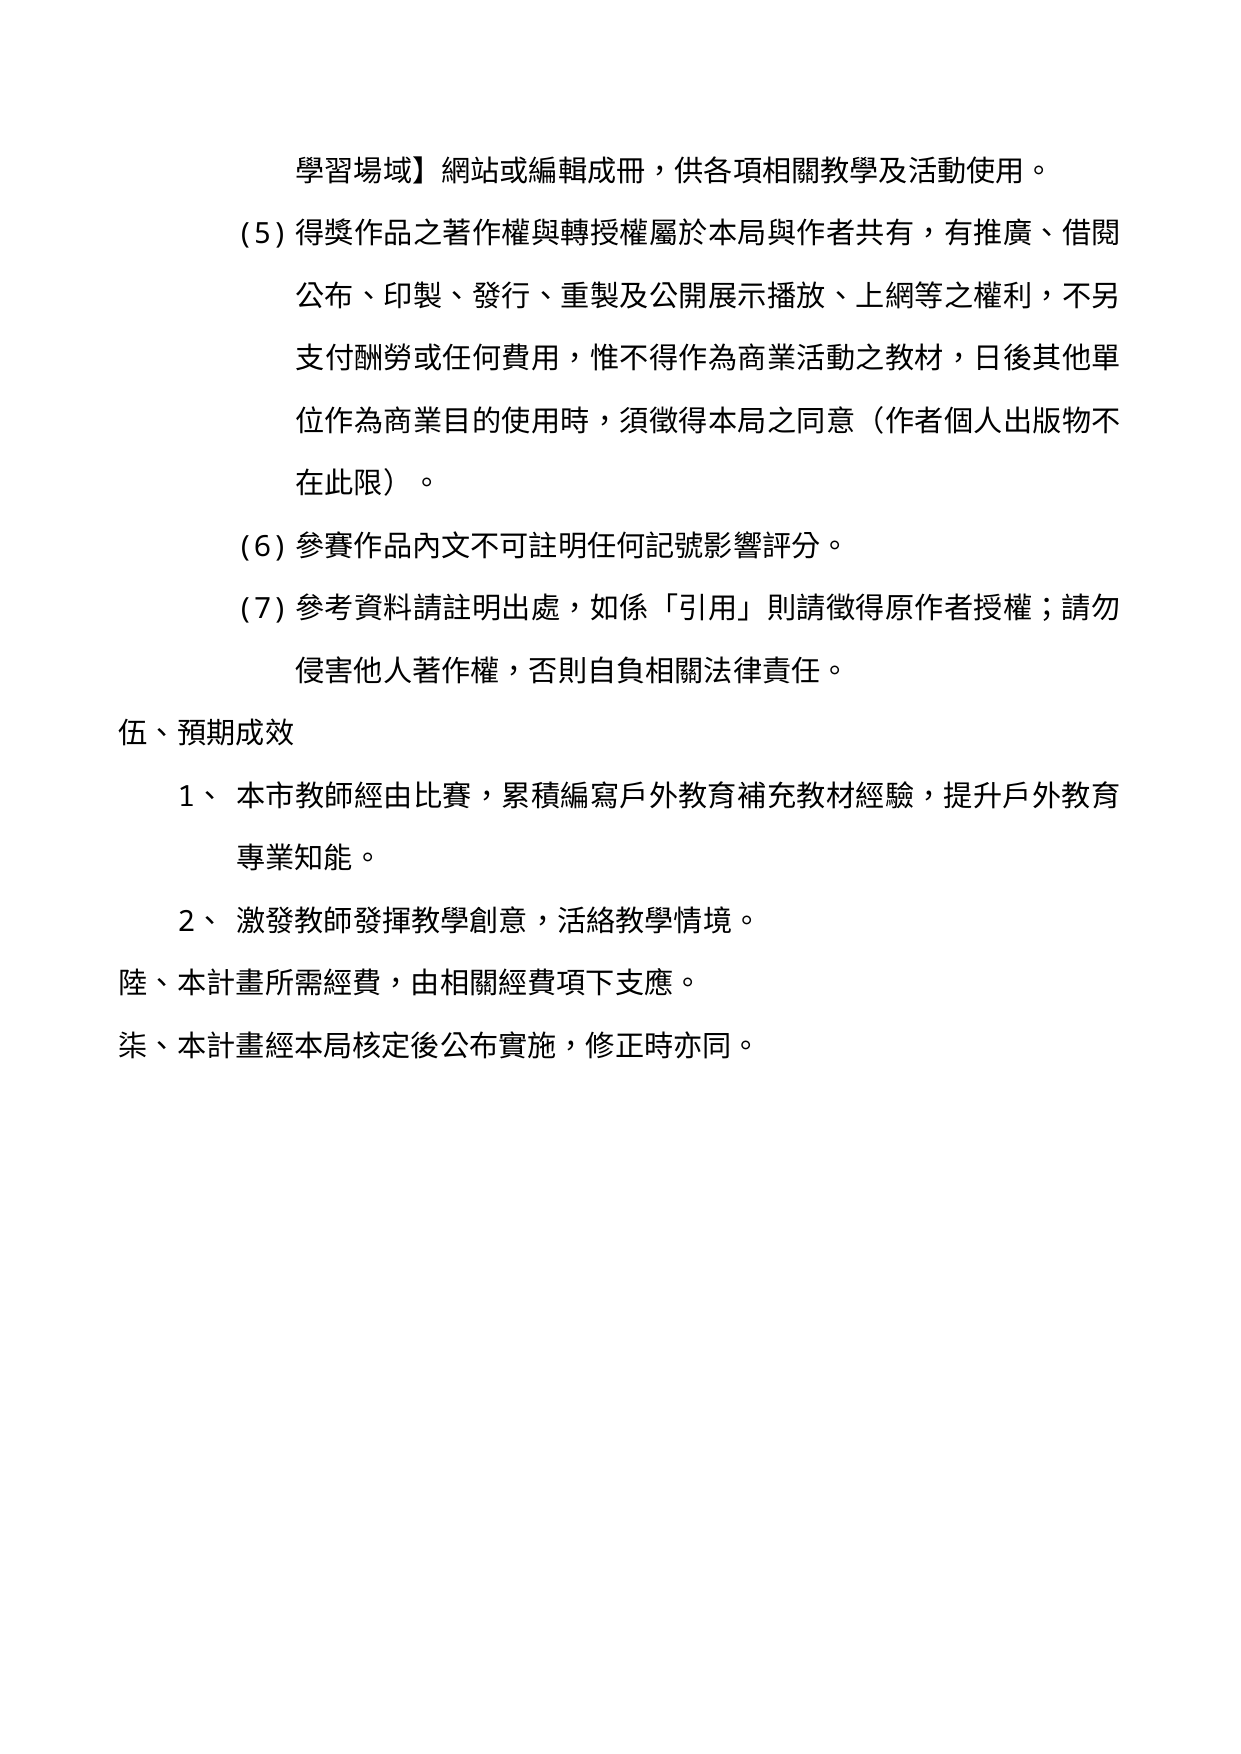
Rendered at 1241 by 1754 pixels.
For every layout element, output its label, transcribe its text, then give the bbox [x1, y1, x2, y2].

list 本市教師經由比賽，累積編寫戶外教育補充教材經驗，提升戶外教育專業知能。 [177, 752, 1122, 877]
list 得獎作品之著作權與轉授權屬於本局與作者共有，有推廣、借閱、公布、印製、發行、重製及公開展示播放、上網等之權利，不另支付酬勞或任何費用，惟不得作為商業活動之教材，日後其他單位作為商業目的使用時，須徵得本局之同意（作者個人出版物不在此限）。 [236, 189, 1122, 502]
list 學習場域】網站或編輯成冊，供各項相關教學及活動使用。 [236, 127, 1122, 189]
list 參考資料請註明出處，如係「引用」則請徵得原作者授權；請勿侵害他人著作權，否則自負相關法律責任。 [236, 564, 1122, 689]
list 激發教師發揮教學創意，活絡教學情境。 [177, 877, 1122, 939]
list 本計畫所需經費，由相關經費項下支應。 [118, 939, 1122, 1002]
list 本計畫經本局核定後公布實施，修正時亦同。 [118, 1002, 1122, 1064]
list 預期成效 [118, 689, 1122, 752]
list 參賽作品內文不可註明任何記號影響評分。 [236, 502, 1122, 564]
